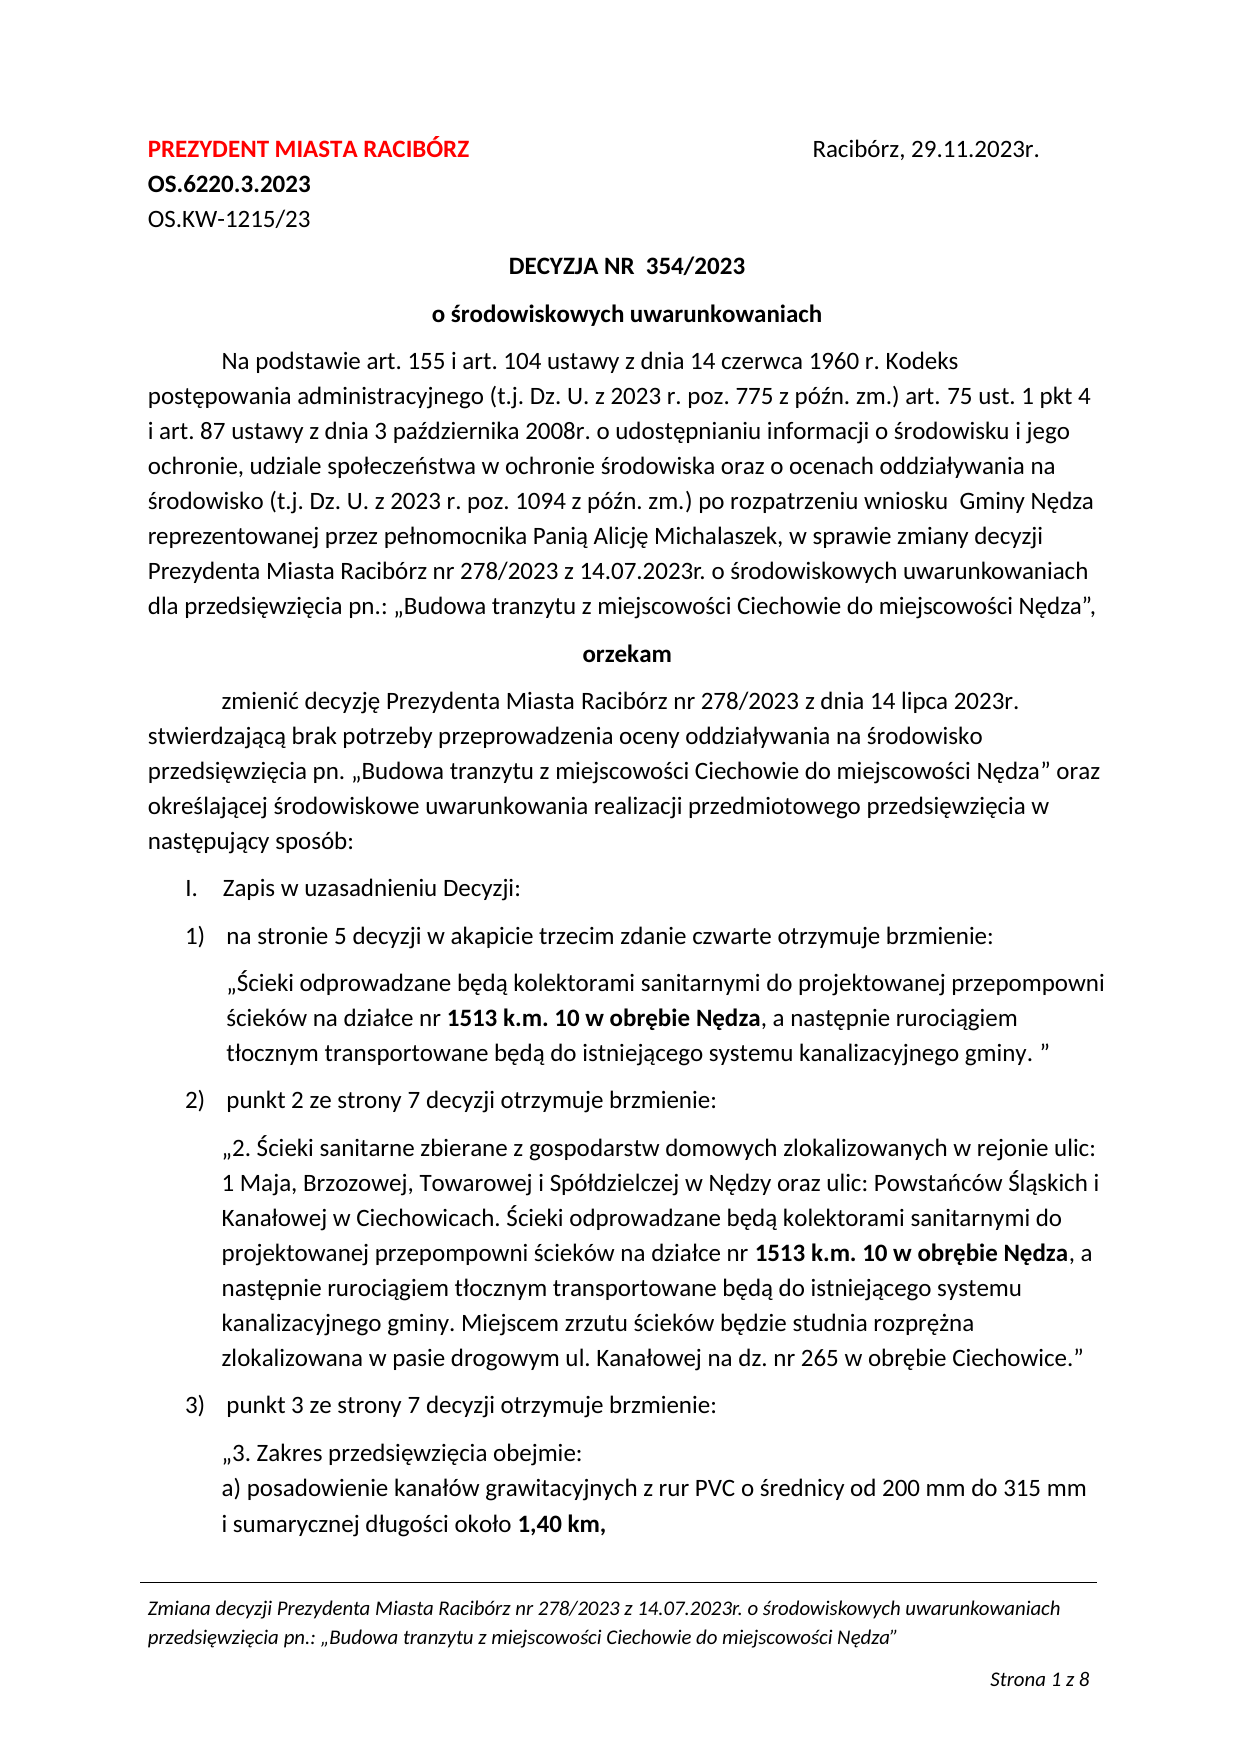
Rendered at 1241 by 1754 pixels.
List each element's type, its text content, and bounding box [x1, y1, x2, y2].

text Na podstawie art. 155 i art. 104 ustawy z dnia 14 czerwca 1960 r. Kodeks postępowania administracyjnego (t.j. Dz. U. z 2023 r. poz. 775 z późn. zm.) art. 75 ust. 1 pkt 4 i art. 87 ustawy z dnia 3 października 2008r. o udostępnianiu informacji o środowisku i jego ochronie, udziale społeczeństwa w ochronie środowiska oraz o ocenach oddziaływania na środowisko (t.j. Dz. U. z 2023 r. poz. 1094 z późn. zm.) po rozpatrzeniu wniosku Gminy Nędza reprezentowanej przez pełnomocnika Panią Alicję Michalaszek, w sprawie zmiany decyzji Prezydenta Miasta Racibórz nr 278/2023 z 14.07.2023r. o środowiskowych uwarunkowaniach dla przedsięwzięcia pn.: „Budowa tranzytu z miejscowości Ciechowie do miejscowości Nędza”, [148, 345, 1106, 621]
text i sumarycznej długości około 1,40 km, [148, 1508, 1106, 1538]
text OS.6220.3.2023 OS.KW-1215/23 [148, 168, 1106, 234]
text zmienić decyzję Prezydenta Miasta Racibórz nr 278/2023 z dnia 14 lipca 2023r. stwierdzającą brak potrzeby przeprowadzenia oceny oddziaływania na środowisko przedsięwzięcia pn. „Budowa tranzytu z miejscowości Ciechowie do miejscowości Nędza” oraz określającej środowiskowe uwarunkowania realizacji przedmiotowego przedsięwzięcia w następujący sposób: [148, 685, 1106, 856]
text o środowiskowych uwarunkowaniach [148, 298, 1106, 328]
list punkt 2 ze strony 7 decyzji otrzymuje brzmienie: [185, 1085, 1106, 1115]
text „3. Zakres przedsięwzięcia obejmie: [148, 1437, 1106, 1467]
text a) posadowienie kanałów grawitacyjnych z rur PVC o średnicy od 200 mm do 315 mm [148, 1472, 1106, 1503]
list punkt 3 ze strony 7 decyzji otrzymuje brzmienie: [185, 1389, 1106, 1420]
subtitle orzekam [148, 638, 1106, 668]
list Zapis w uzasadnieniu Decyzji: [185, 872, 1106, 903]
text PREZYDENT MIASTA RACIBÓRZ Racibórz, 29.11.2023r. [148, 133, 1106, 164]
list na stronie 5 decyzji w akapicie trzecim zdanie czwarte otrzymuje brzmienie: [185, 920, 1106, 950]
subtitle DECYZJA NR 354/2023 [148, 251, 1106, 281]
text „2. Ścieki sanitarne zbierane z gospodarstw domowych zlokalizowanych w rejonie ulic: 1 Maja, Brzozowej, Towarowej i Spółdzielczej w Nędzy oraz ulic: Powstańców Śląskich i Kanałowej w Ciechowicach. Ścieki odprowadzane będą kolektorami sanitarnymi do projektowanej przepompowni ścieków na działce nr 1513 k.m. 10 w obrębie Nędza, a następnie rurociągiem tłocznym transportowane będą do istniejącego systemu kanalizacyjnego gminy. Miejscem zrzutu ścieków będzie studnia rozprężna zlokalizowana w pasie drogowym ul. Kanałowej na dz. nr 265 w obrębie Ciechowice.” [148, 1132, 1106, 1373]
list „Ścieki odprowadzane będą kolektorami sanitarnymi do projektowanej przepompowni ścieków na działce nr 1513 k.m. 10 w obrębie Nędza, a następnie rurociągiem tłocznym transportowane będą do istniejącego systemu kanalizacyjnego gminy. ” [185, 967, 1106, 1068]
